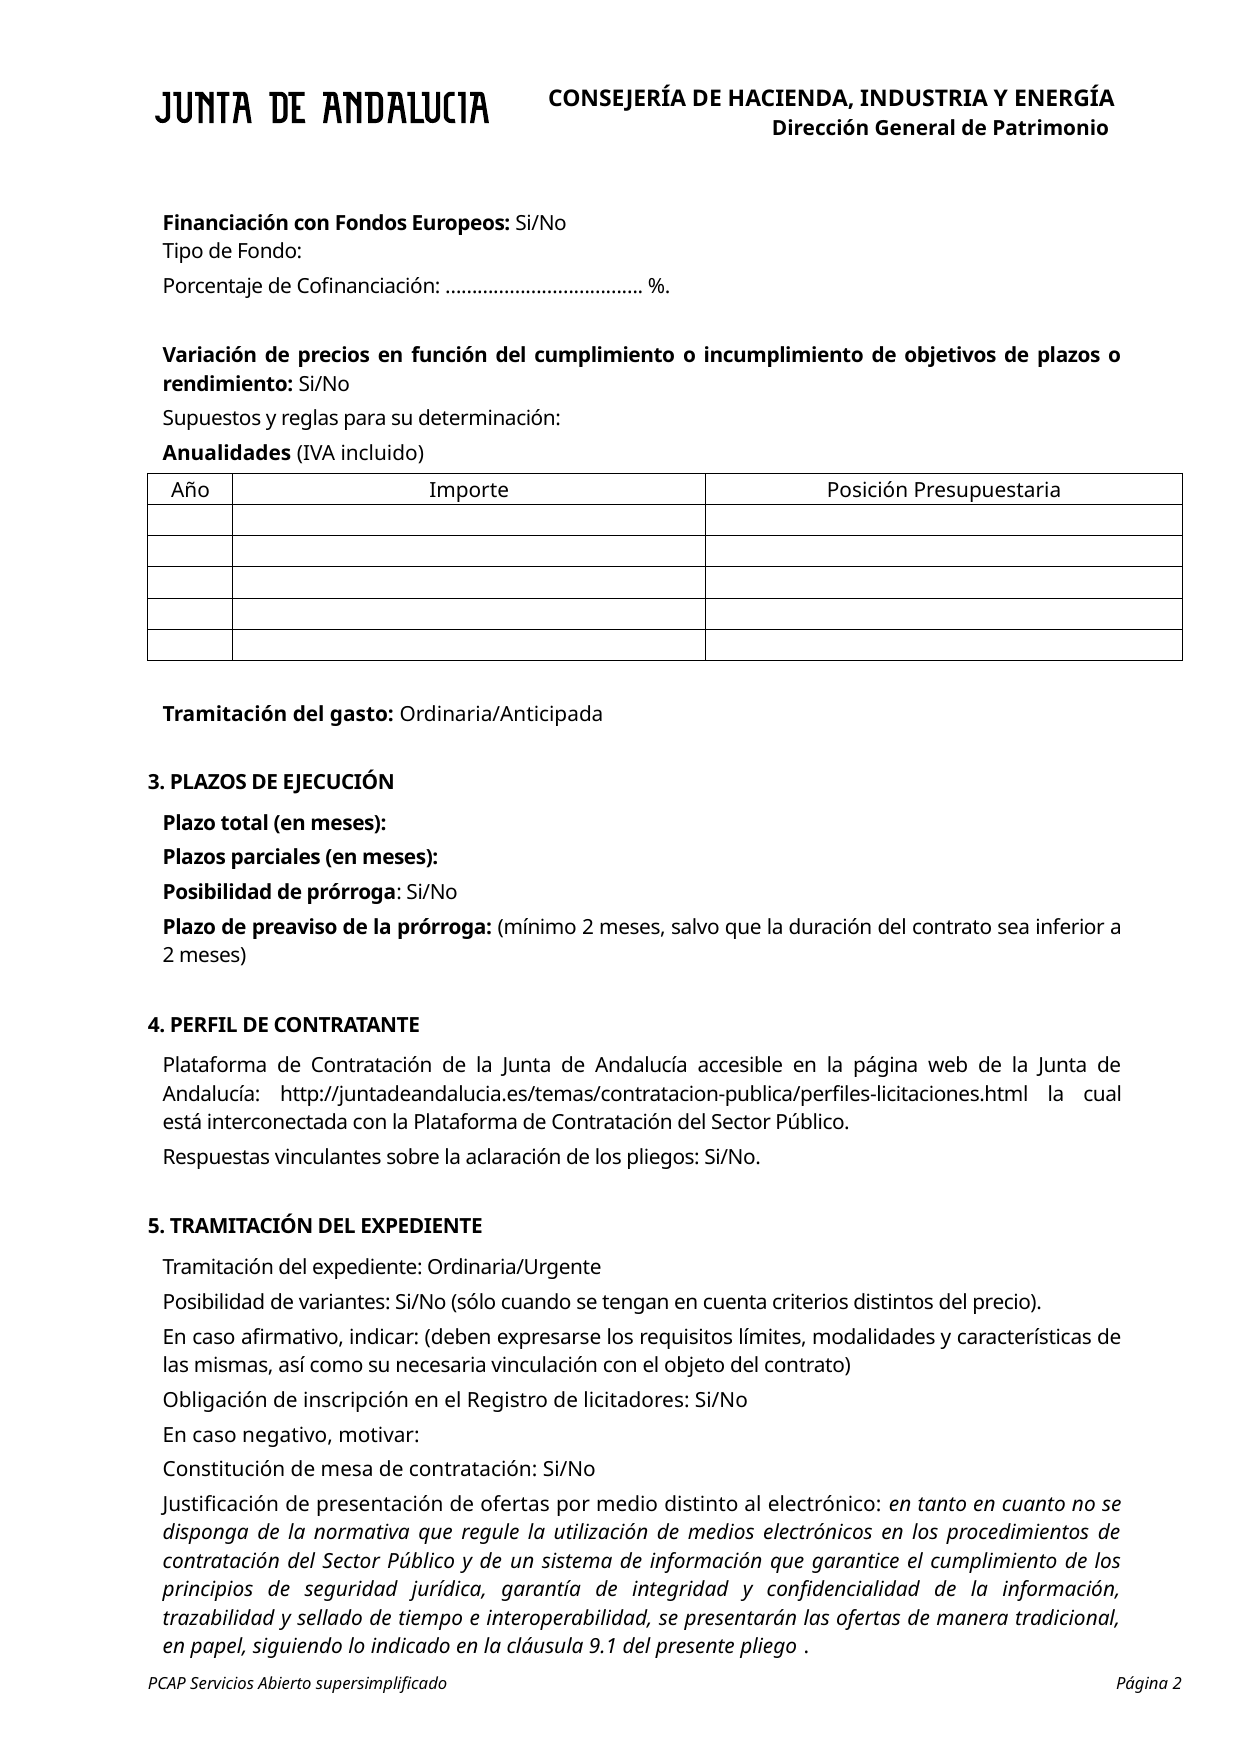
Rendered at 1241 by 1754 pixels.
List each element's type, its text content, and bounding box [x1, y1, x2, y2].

text 5. TRAMITACIÓN DEL EXPEDIENTE [148, 1212, 1122, 1240]
table_cell [148, 630, 232, 660]
text Posibilidad de prórroga: Si/No [162, 877, 1122, 906]
table_cell [233, 599, 705, 628]
text En caso afirmativo, indicar: (deben expresarse los requisitos límites, modalidades y características de las mismas, así como su necesaria vinculación con el objeto del contrato) [162, 1322, 1122, 1379]
table_header Año [148, 474, 232, 504]
table_cell [148, 505, 232, 535]
text 4. PERFIL DE CONTRATANTE [148, 1010, 1122, 1038]
table_cell [148, 536, 232, 566]
text 3. PLAZOS DE EJECUCIÓN [148, 767, 1122, 795]
text Tramitación del gasto: Ordinaria/Anticipada [162, 699, 1122, 728]
table_cell [706, 567, 1182, 597]
text Obligación de inscripción en el Registro de licitadores: Si/No [162, 1385, 1122, 1413]
text Variación de precios en función del cumplimiento o incumplimiento de objetivos de plazos o rendimiento: Si/No [162, 340, 1122, 397]
table_cell [706, 536, 1182, 566]
table_cell [706, 599, 1182, 628]
text Plataforma de Contratación de la Junta de Andalucía accesible en la página web de la Junta de Andalucía: http://juntadeandalucia.es/temas/contratacion-publica/perfiles-licitaciones.html la cual está interconectada con la Plataforma de Contratación del Sector Público. [162, 1051, 1122, 1136]
table_header Posición Presupuestaria [706, 474, 1182, 504]
table_cell [148, 567, 232, 597]
table_cell [233, 505, 705, 535]
text Respuestas vinculantes sobre la aclaración de los pliegos: Si/No. [162, 1142, 1122, 1171]
table_cell [706, 505, 1182, 535]
text Justificación de presentación de ofertas por medio distinto al electrónico: en tanto en cuanto no se disponga de la normativa que regule la utilización de medios electrónicos en los procedimientos de contratación del Sector Público y de un sistema de información que garantice el cumplimiento de los principios de seguridad jurídica, garantía de integridad y confidencialidad de la información, trazabilidad y sellado de tiempo e interoperabilidad, se presentarán las ofertas de manera tradicional, en papel, siguiendo lo indicado en la cláusula 9.1 del presente pliego . [162, 1489, 1122, 1660]
text Tramitación del expediente: Ordinaria/Urgente [162, 1252, 1122, 1281]
table_cell [706, 630, 1182, 660]
text Anualidades (IVA incluido) [162, 438, 1122, 467]
text Financiación con Fondos Europeos: Si/No [162, 208, 1122, 236]
table_header Importe [233, 474, 705, 504]
text Plazo de preaviso de la prórroga: (mínimo 2 meses, salvo que la duración del contrato sea inferior a 2 meses) [162, 912, 1122, 969]
table_cell [233, 567, 705, 597]
text Tipo de Fondo: [162, 236, 1122, 265]
text Plazos parciales (en meses): [162, 842, 1122, 871]
text Constitución de mesa de contratación: Si/No [162, 1454, 1122, 1483]
text Porcentaje de Cofinanciación: ………………………………. %. [162, 271, 1122, 299]
table_cell [233, 630, 705, 660]
table_cell [233, 536, 705, 566]
table_cell [148, 599, 232, 628]
text Plazo total (en meses): [162, 808, 1122, 836]
text Supuestos y reglas para su determinación: [162, 403, 1122, 432]
text Posibilidad de variantes: Si/No (sólo cuando se tengan en cuenta criterios distintos del precio). [162, 1287, 1122, 1316]
text En caso negativo, motivar: [162, 1420, 1122, 1448]
